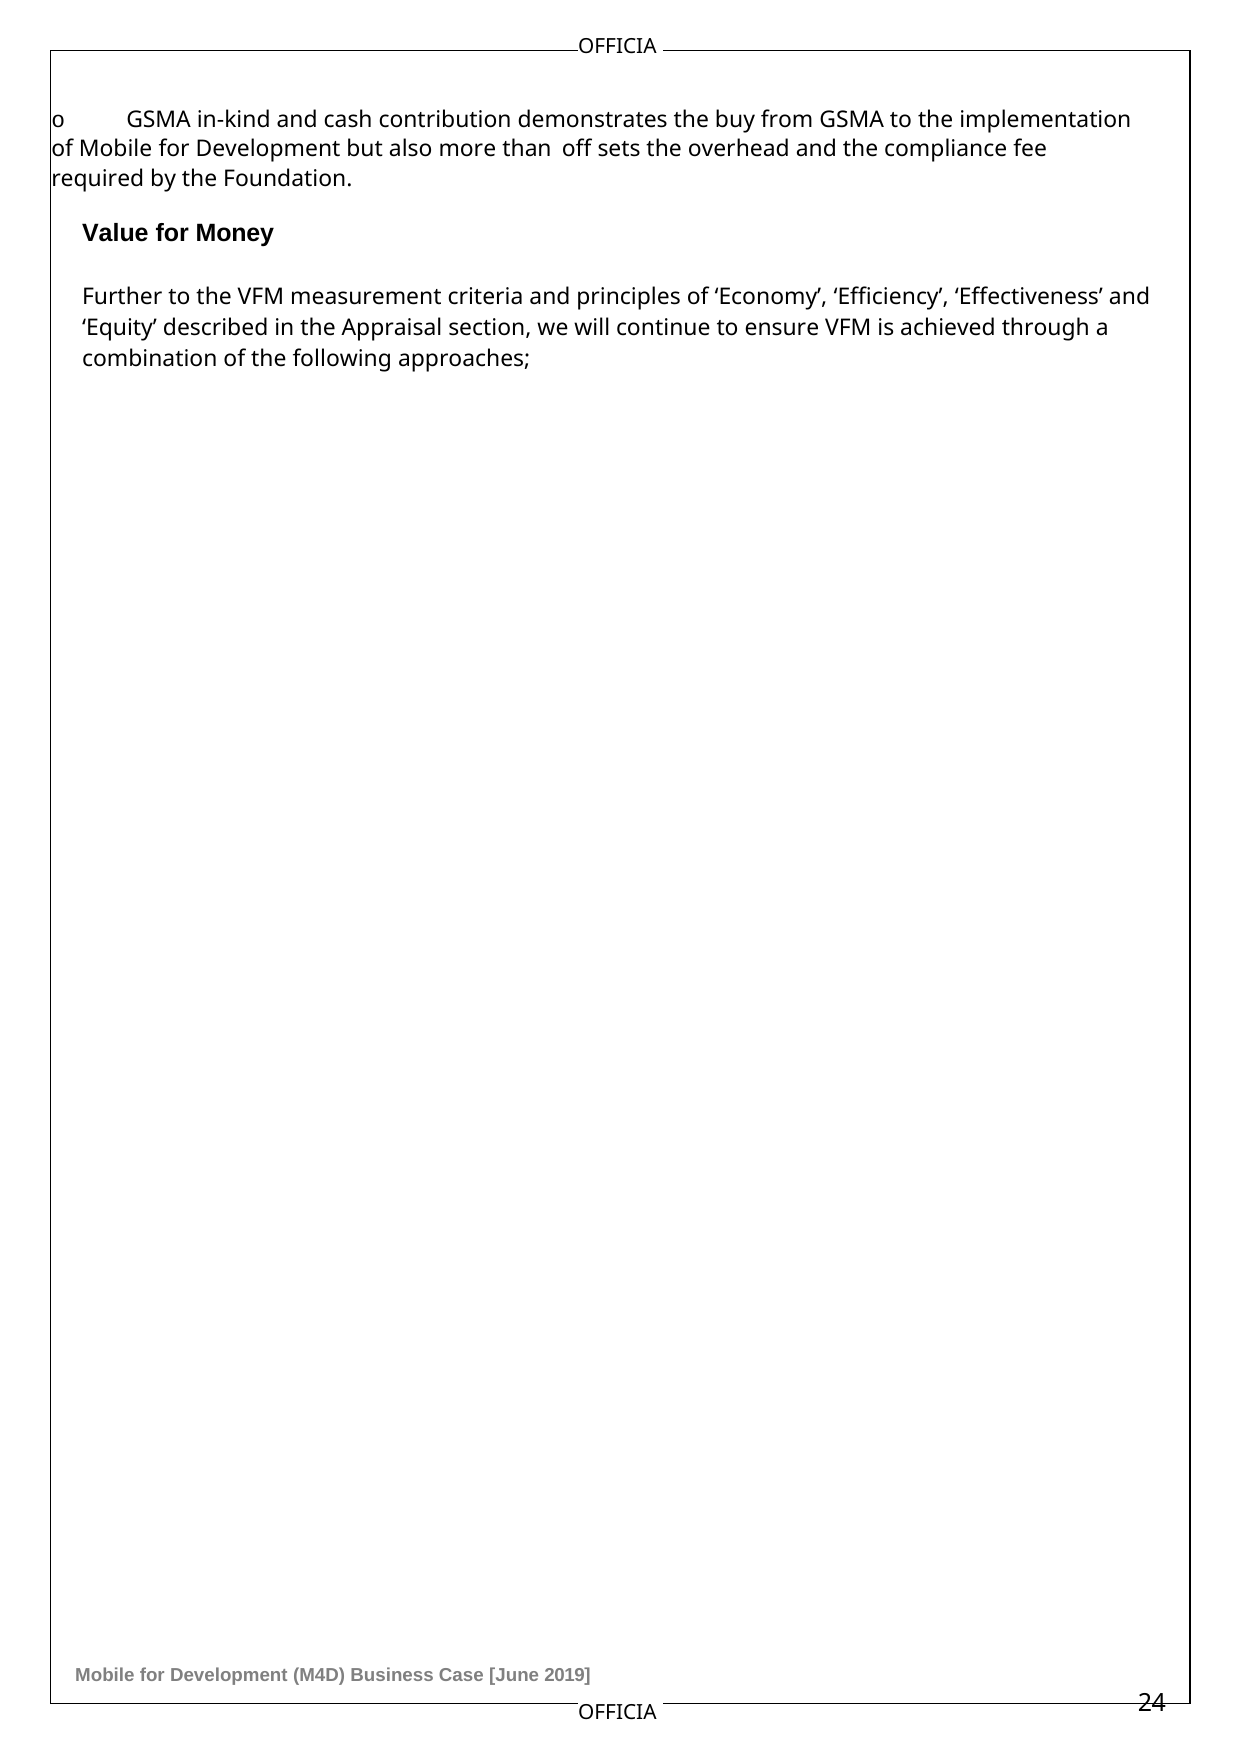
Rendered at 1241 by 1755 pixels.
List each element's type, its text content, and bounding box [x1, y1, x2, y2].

subtitle Value for Money [82, 218, 1189, 247]
list GSMA in-kind and cash contribution demonstrates the buy from GSMA to the implementation of Mobile for Development but also more than off sets the overhead and the compliance fee required by the Foundation. [51, 104, 1143, 193]
text Further to the VFM measurement criteria and principles of ‘Economy’, ‘Efficiency’, ‘Effectiveness’ and ‘Equity’ described in the Appraisal section, we will continue to ensure VFM is achieved through a combination of the following approaches; [82, 280, 1155, 373]
